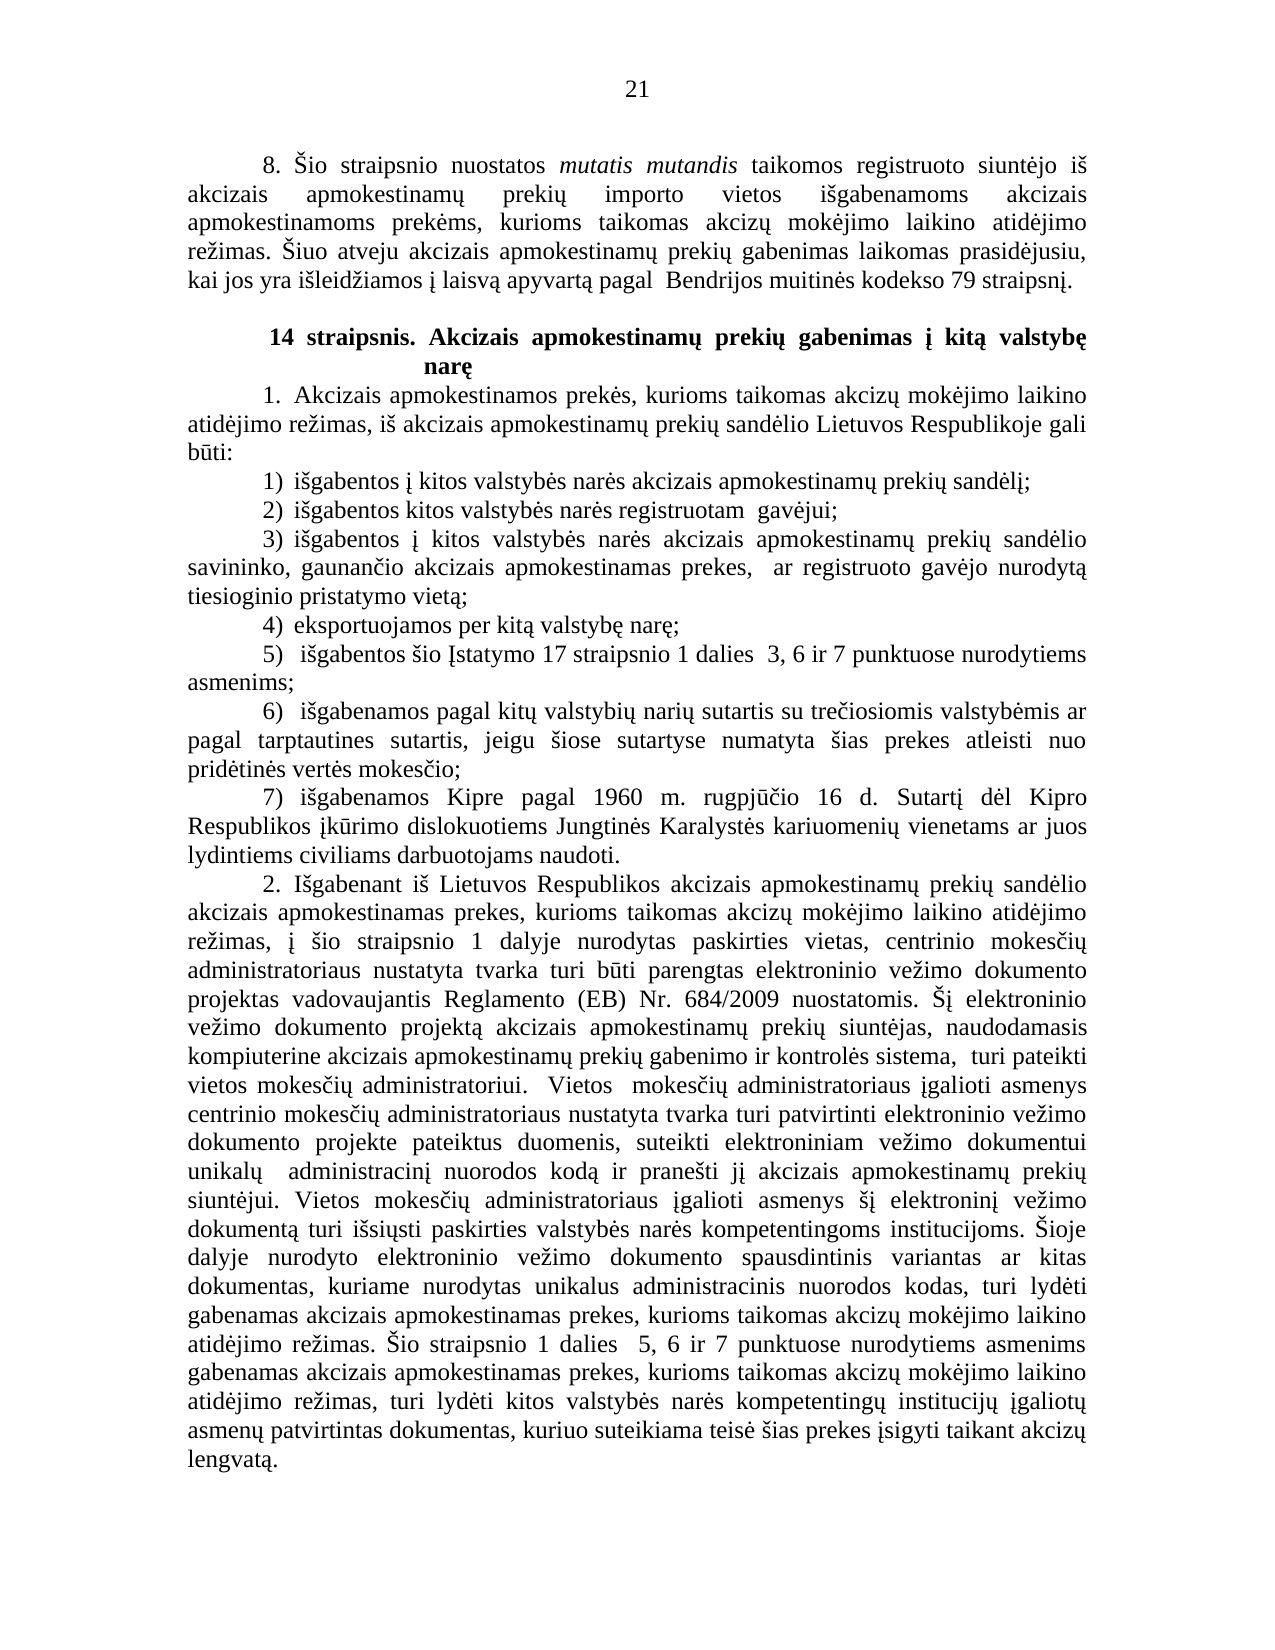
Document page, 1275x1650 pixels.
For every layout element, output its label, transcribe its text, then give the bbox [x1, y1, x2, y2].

text 1. Akcizais apmokestinamos prekės, kurioms taikomas akcizų mokėjimo laikino atidėjimo režimas, iš akcizais apmokestinamų prekių sandėlio Lietuvos Respublikoje gali būti: [187, 380, 1087, 466]
text 4) eksportuojamos per kitą valstybę narę; [187, 610, 1087, 639]
text 2. Išgabenant iš Lietuvos Respublikos akcizais apmokestinamų prekių sandėlio akcizais apmokestinamas prekes, kurioms taikomas akcizų mokėjimo laikino atidėjimo režimas, į šio straipsnio 1 dalyje nurodytas paskirties vietas, centrinio mokesčių administratoriaus nustatyta tvarka turi būti parengtas elektroninio vežimo dokumento projektas vadovaujantis Reglamento (EB) Nr. 684/2009 nuostatomis. Šį elektroninio vežimo dokumento projektą akcizais apmokestinamų prekių siuntėjas, naudodamasis kompiuterine akcizais apmokestinamų prekių gabenimo ir kontrolės sistema, turi pateikti vietos mokesčių administratoriui. Vietos mokesčių administratoriaus įgalioti asmenys centrinio mokesčių administratoriaus nustatyta tvarka turi patvirtinti elektroninio vežimo dokumento projekte pateiktus duomenis, suteikti elektroniniam vežimo dokumentui unikalų administracinį nuorodos kodą ir pranešti jį akcizais apmokestinamų prekių siuntėjui. Vietos mokesčių administratoriaus įgalioti asmenys šį elektroninį vežimo dokumentą turi išsiųsti paskirties valstybės narės kompetentingoms institucijoms. Šioje dalyje nurodyto elektroninio vežimo dokumento spausdintinis variantas ar kitas dokumentas, kuriame nurodytas unikalus administracinis nuorodos kodas, turi lydėti gabenamas akcizais apmokestinamas prekes, kurioms taikomas akcizų mokėjimo laikino atidėjimo režimas. Šio straipsnio 1 dalies 5, 6 ir 7 punktuose nurodytiems asmenims gabenamas akcizais apmokestinamas prekes, kurioms taikomas akcizų mokėjimo laikino atidėjimo režimas, turi lydėti kitos valstybės narės kompetentingų institucijų įgaliotų asmenų patvirtintas dokumentas, kuriuo suteikiama teisė šias prekes įsigyti taikant akcizų lengvatą. [187, 869, 1087, 1472]
text 2) išgabentos kitos valstybės narės registruotam gavėjui; [187, 495, 1087, 524]
text 5) išgabentos šio Įstatymo 17 straipsnio 1 dalies 3, 6 ir 7 punktuose nurodytiems asmenims; [187, 639, 1087, 696]
text 3) išgabentos į kitos valstybės narės akcizais apmokestinamų prekių sandėlio savininko, gaunančio akcizais apmokestinamas prekes, ar registruoto gavėjo nurodytą tiesioginio pristatymo vietą; [187, 524, 1087, 610]
text 14 straipsnis. Akcizais apmokestinamų prekių gabenimas į kitą valstybę narę [269, 322, 1087, 380]
text 6) išgabenamos pagal kitų valstybių narių sutartis su trečiosiomis valstybėmis ar pagal tarptautines sutartis, jeigu šiose sutartyse numatyta šias prekes atleisti nuo pridėtinės vertės mokesčio; [187, 696, 1087, 782]
text 7) išgabenamos Kipre pagal 1960 m. rugpjūčio 16 d. Sutartį dėl Kipro Respublikos įkūrimo dislokuotiems Jungtinės Karalystės kariuomenių vienetams ar juos lydintiems civiliams darbuotojams naudoti. [187, 782, 1087, 869]
text 1) išgabentos į kitos valstybės narės akcizais apmokestinamų prekių sandėlį; [187, 466, 1087, 495]
text 8. Šio straipsnio nuostatos mutatis mutandis taikomos registruoto siuntėjo iš akcizais apmokestinamų prekių importo vietos išgabenamoms akcizais apmokestinamoms prekėms, kurioms taikomas akcizų mokėjimo laikino atidėjimo režimas. Šiuo atveju akcizais apmokestinamų prekių gabenimas laikomas prasidėjusiu, kai jos yra išleidžiamos į laisvą apyvartą pagal Bendrijos muitinės kodekso 79 straipsnį. [187, 150, 1087, 294]
